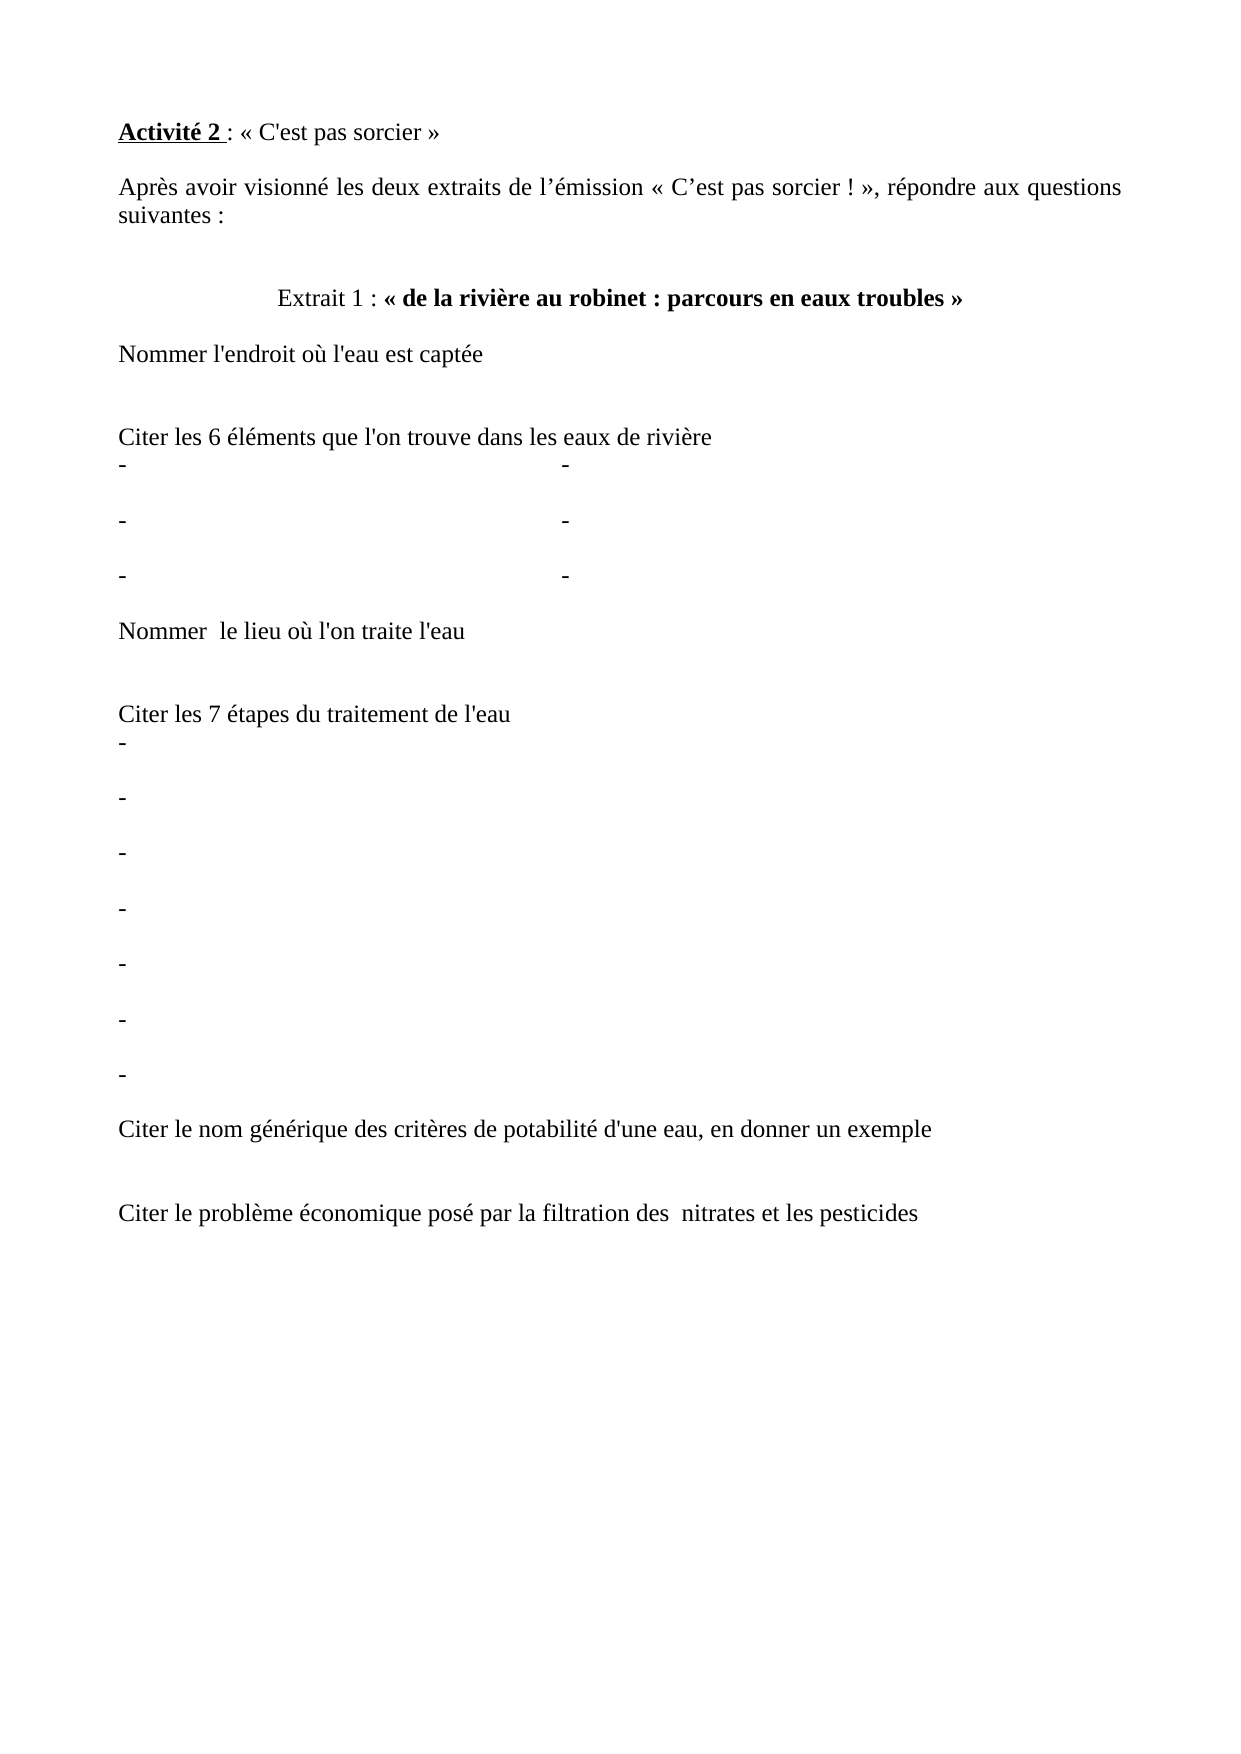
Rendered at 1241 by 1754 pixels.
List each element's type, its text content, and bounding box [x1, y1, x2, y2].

text Citer le problème économique posé par la filtration des nitrates et les pesticides [118, 1199, 1122, 1226]
text Nommer l'endroit où l'eau est captée [118, 340, 1122, 367]
text Activité 2 : « C'est pas sorcier » [118, 118, 1122, 146]
text Citer les 6 éléments que l'on trouve dans les eaux de rivière [118, 423, 1122, 451]
text - - [118, 506, 1122, 534]
text - [118, 1005, 1122, 1032]
text - [118, 949, 1122, 977]
text - [118, 783, 1122, 811]
text Extrait 1 : « de la rivière au robinet : parcours en eaux troubles » [118, 284, 1122, 312]
text - [118, 1060, 1122, 1088]
text - [118, 728, 1122, 755]
text Citer le nom générique des critères de potabilité d'une eau, en donner un exemple [118, 1116, 1122, 1143]
text - [118, 838, 1122, 866]
text - - [118, 451, 1122, 478]
text Après avoir visionné les deux extraits de l’émission « C’est pas sorcier ! », répondre aux questions suivantes : [118, 173, 1122, 229]
text Nommer le lieu où l'on traite l'eau [118, 617, 1122, 644]
text - [118, 894, 1122, 922]
text - - [118, 561, 1122, 589]
text Citer les 7 étapes du traitement de l'eau [118, 700, 1122, 728]
